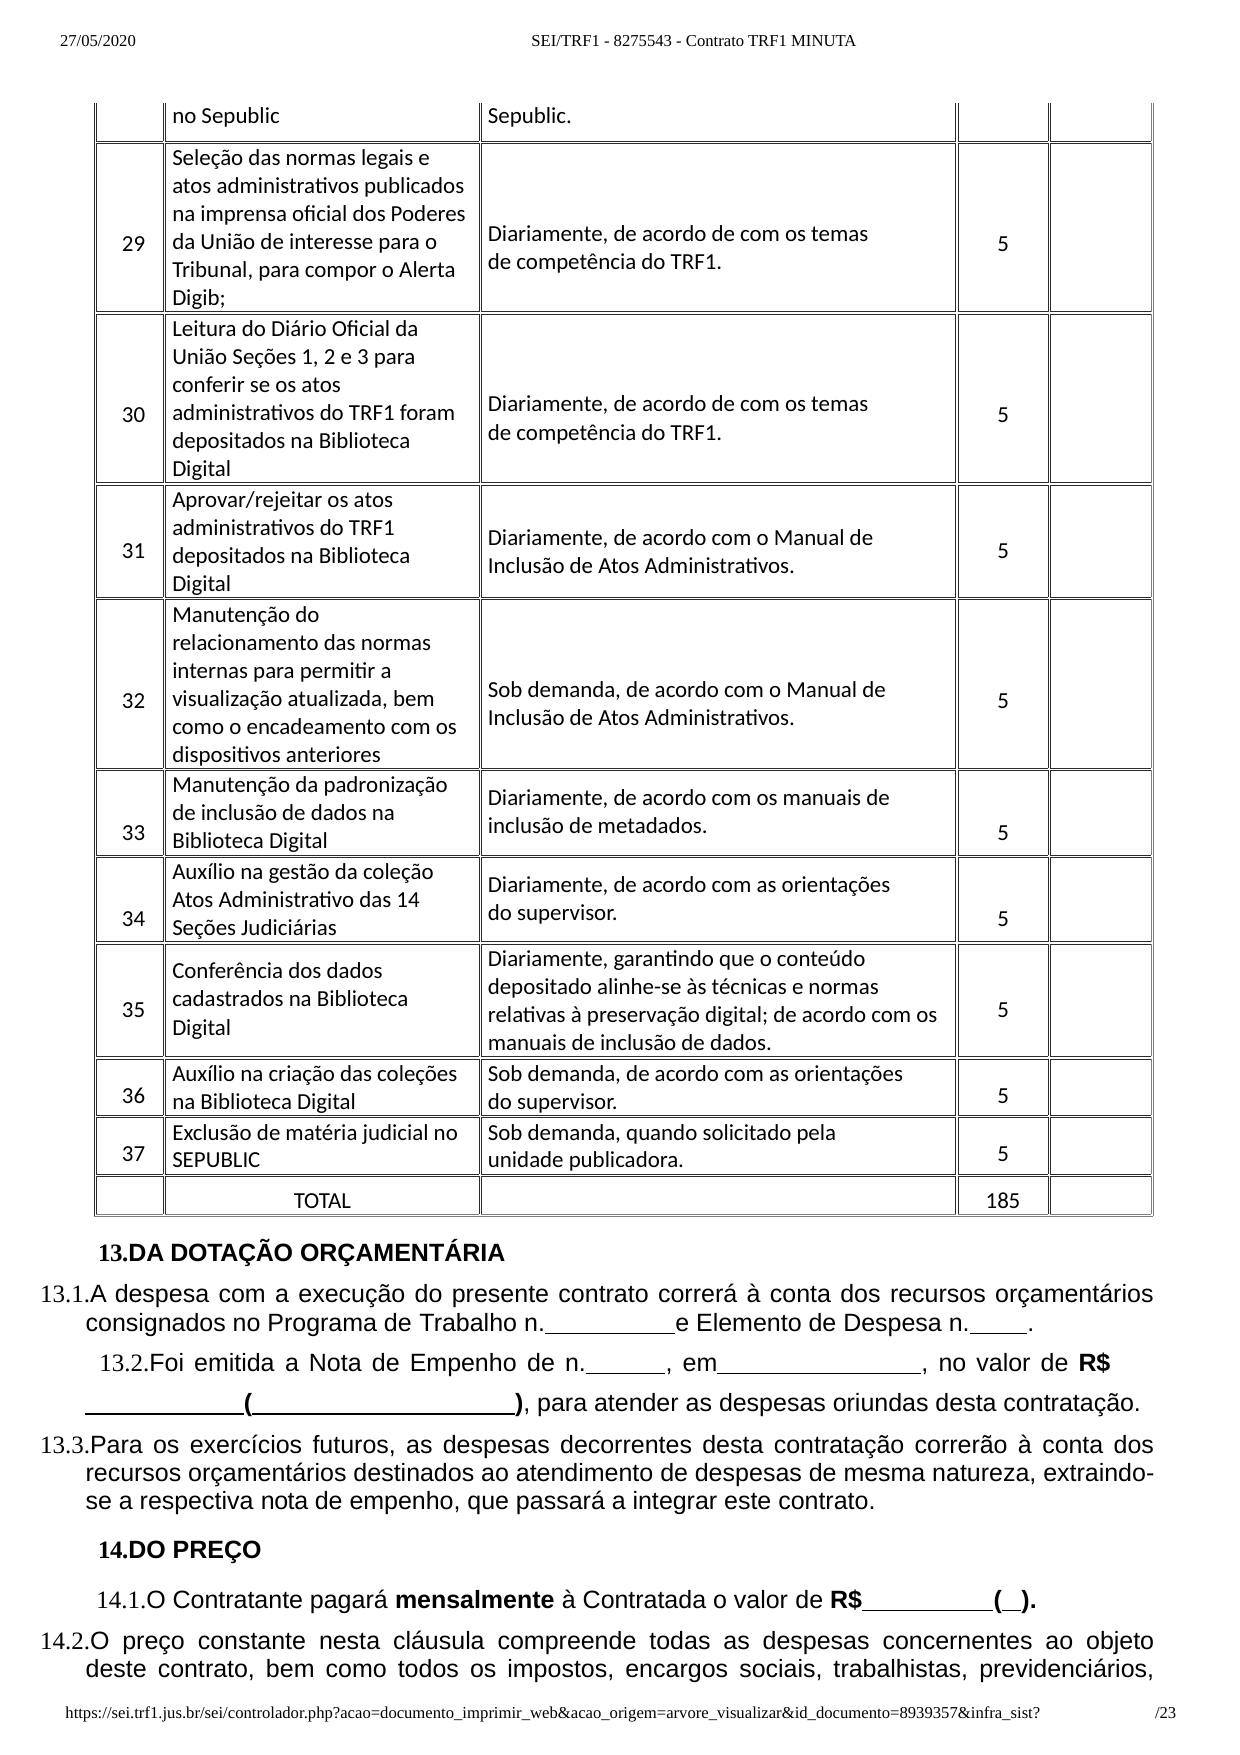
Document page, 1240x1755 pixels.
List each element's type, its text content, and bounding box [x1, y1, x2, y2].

table_cell Manutenção do relacionamento das normas internas para permitir a visualização atualizada, bem como o encadeamento com os dispositivos anteriores [166, 600, 479, 768]
table_cell 31 [97, 486, 163, 597]
table_cell [1051, 945, 1151, 1056]
table_cell [1051, 144, 1151, 311]
table_cell 36 [97, 1060, 163, 1115]
table_cell [1051, 600, 1151, 768]
table_header [1051, 103, 1151, 141]
table_header Sepublic. [482, 103, 955, 141]
subtitle DO PREÇO [98, 1527, 1181, 1564]
table_cell Diariamente, de acordo com o Manual de Inclusão de Atos Administrativos. [482, 486, 955, 597]
table_cell TOTAL [166, 1177, 479, 1214]
table_cell Sob demanda, quando solicitado pela unidade publicadora. [482, 1118, 955, 1174]
table_cell Manutenção da padronização de inclusão de dados na Biblioteca Digital [166, 771, 479, 854]
table_cell 33 [97, 771, 163, 854]
table_cell 5 [959, 600, 1048, 768]
table_cell 5 [959, 144, 1048, 311]
table_cell 5 [959, 486, 1048, 597]
table_cell 34 [97, 858, 163, 941]
table_cell Diariamente, de acordo com as orientações do supervisor. [482, 858, 955, 941]
list Para os exercícios futuros, as despesas decorrentes desta contratação correrão à conta dos recursos orçamentários destinados ao atendimento de despesas de mesma natureza, extraindo-se a respectiva nota de empenho, que passará a integrar este contrato. [62, 1430, 1156, 1515]
table_cell 29 [97, 144, 163, 311]
table_cell Diariamente, de acordo com os manuais de inclusão de metadados. [482, 771, 955, 854]
table_cell Diariamente, de acordo de com os temas de competência do TRF1. [482, 144, 955, 311]
table_cell Seleção das normas legais e atos administrativos publicados na imprensa oficial dos Poderes da União de interesse para o Tribunal, para compor o Alerta Digib; [166, 144, 479, 311]
table_cell Diariamente, de acordo de com os temas de competência do TRF1. [482, 315, 955, 482]
table_cell [97, 1177, 163, 1214]
table_cell 5 [959, 858, 1048, 941]
list O preço constante nesta cláusula compreende todas as despesas concernentes ao objeto deste contrato, bem como todos os impostos, encargos sociais, trabalhistas, previdenciários, fiscais e comerciais, seguro e outras despesas de qualquer natureza que se façam indispensáveis à perfeita execução do objeto desta contratação, e já deduzidos os abatimentos eventualmente concedidos. [62, 1626, 1156, 1683]
table_cell Sob demanda, de acordo com as orientações do supervisor. [482, 1060, 955, 1115]
table_cell [1051, 1177, 1151, 1214]
table_cell [1051, 1118, 1151, 1174]
table_cell 37 [97, 1118, 163, 1174]
table_cell [1051, 486, 1151, 597]
table_cell 5 [959, 945, 1048, 1056]
table_cell 35 [97, 945, 163, 1056]
table_cell [1051, 771, 1151, 854]
table_cell 5 [959, 1060, 1048, 1115]
table_cell Conferência dos dados cadastrados na Biblioteca Digital [166, 945, 479, 1056]
table_cell 5 [959, 1118, 1048, 1174]
table_header [959, 103, 1048, 141]
text ( ), para atender as despesas oriundas desta contratação. [85, 1389, 1181, 1418]
table_header [97, 103, 163, 141]
table_cell Diariamente, garantindo que o conteúdo depositado alinhe-se às técnicas e normas relativas à preservação digital; de acordo com os manuais de inclusão de dados. [482, 945, 955, 1056]
list A despesa com a execução do presente contrato correrá à conta dos recursos orçamentários consignados no Programa de Trabalho n. e Elemento de Despesa n. . [62, 1279, 1156, 1336]
table_cell Exclusão de matéria judicial no SEPUBLIC [166, 1118, 479, 1174]
table_cell 5 [959, 315, 1048, 482]
table_cell 32 [97, 600, 163, 768]
table_cell Auxílio na criação das coleções na Biblioteca Digital [166, 1060, 479, 1115]
table_header no Sepublic [166, 103, 479, 141]
table_cell [1051, 1060, 1151, 1115]
list Foi emitida a Nota de Empenho de n. , em , no valor de R$ [122, 1348, 1181, 1377]
subtitle DA DOTAÇÃO ORÇAMENTÁRIA [98, 1229, 1181, 1267]
table_cell Auxílio na gestão da coleção Atos Administrativo das 14 Seções Judiciárias [166, 858, 479, 941]
table_cell Sob demanda, de acordo com o Manual de Inclusão de Atos Administrativos. [482, 600, 955, 768]
table_cell 5 [959, 771, 1048, 854]
table_cell [1051, 858, 1151, 941]
list O Contratante pagará mensalmente à Contratada o valor de R$ ( ). [119, 1576, 1181, 1614]
table_cell Leitura do Diário Oficial da União Seções 1, 2 e 3 para conferir se os atos administrativos do TRF1 foram depositados na Biblioteca Digital [166, 315, 479, 482]
table_cell 30 [97, 315, 163, 482]
table_cell [1051, 315, 1151, 482]
table_cell Aprovar/rejeitar os atos administrativos do TRF1 depositados na Biblioteca Digital [166, 486, 479, 597]
table_cell [482, 1177, 955, 1214]
table_cell 185 [959, 1177, 1048, 1214]
